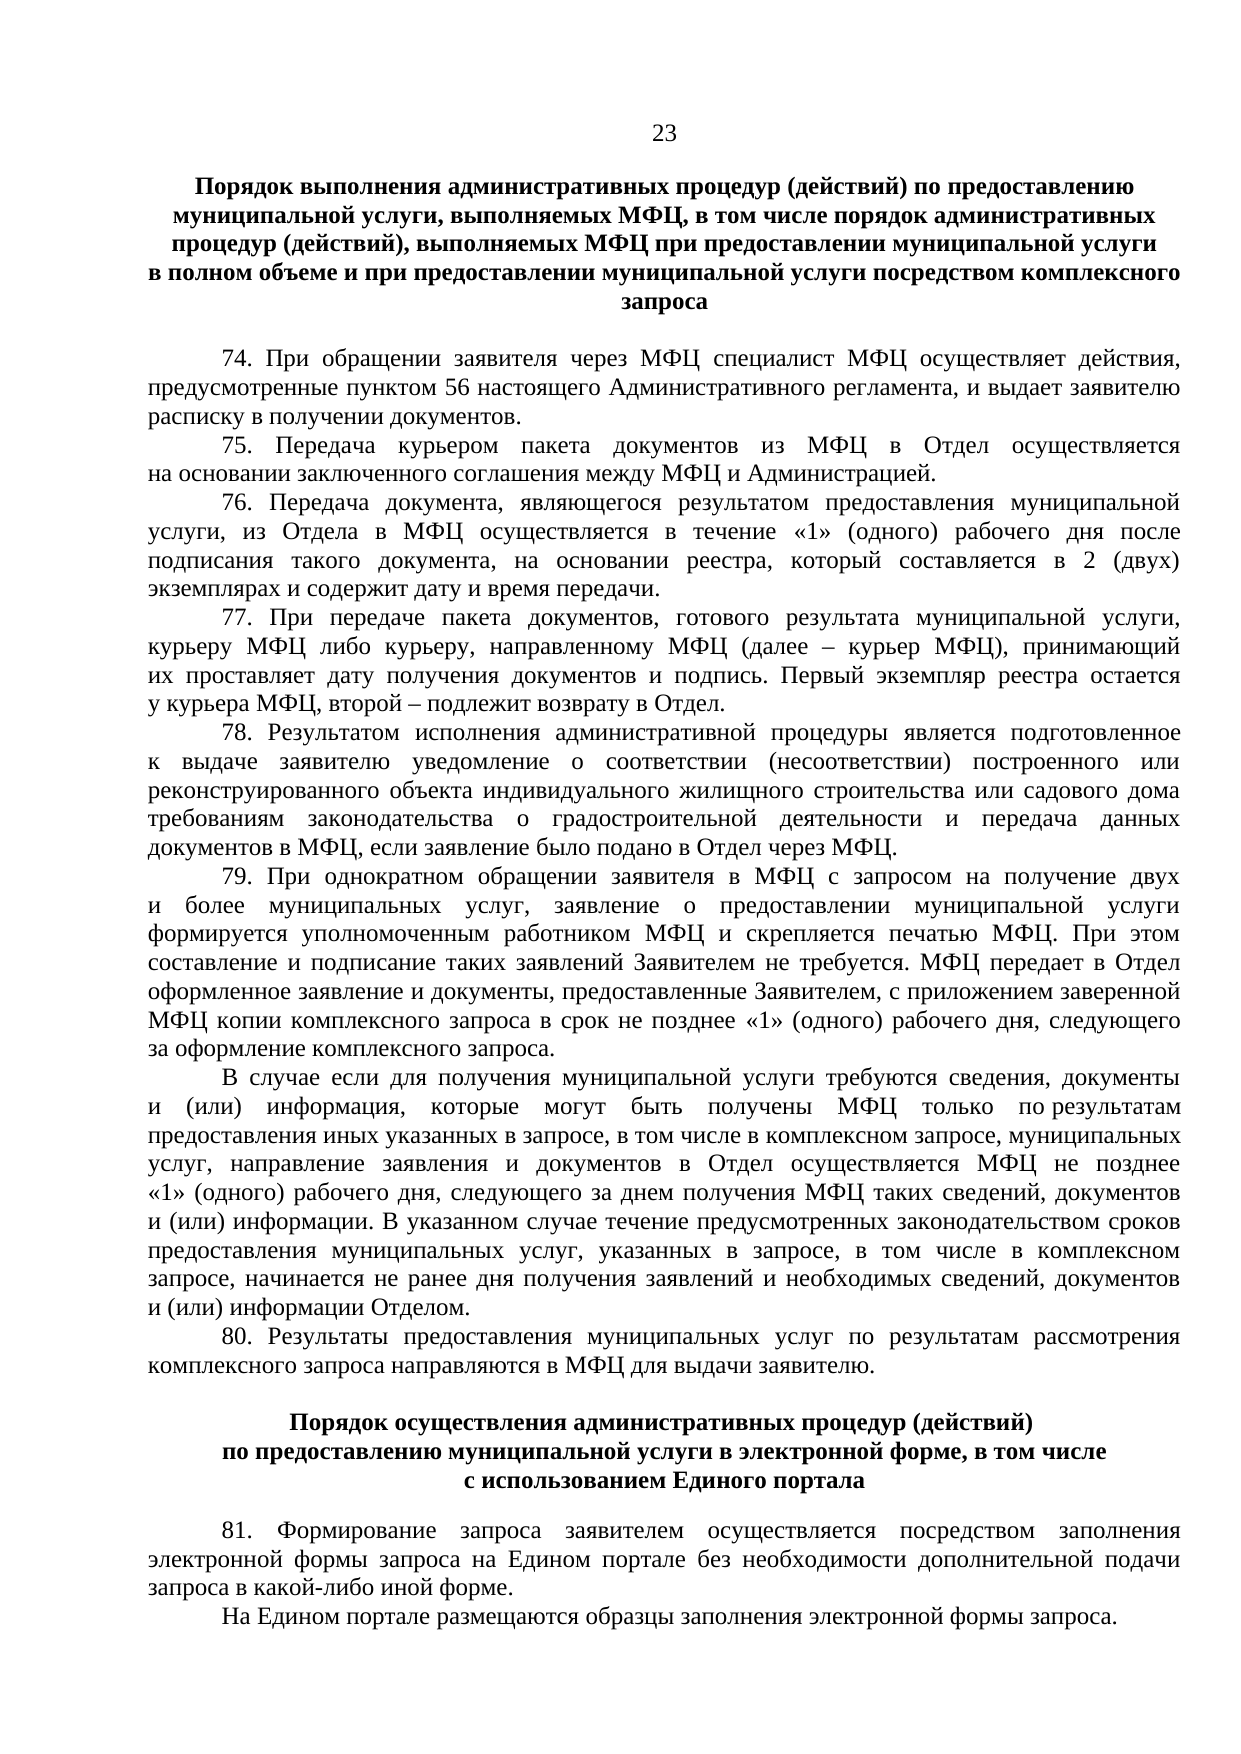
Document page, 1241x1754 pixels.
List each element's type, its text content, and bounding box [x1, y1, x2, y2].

text В случае если для получения муниципальной услуги требуются сведения, документы и (или) информация, которые могут быть получены МФЦ только по результатам предоставления иных указанных в запросе, в том числе в комплексном запросе, муниципальных услуг, направление заявления и документов в Отдел осуществляется МФЦ не позднее «1» (одного) рабочего дня, следующего за днем получения МФЦ таких сведений, документов и (или) информации. В указанном случае течение предусмотренных законодательством сроков предоставления муниципальных услуг, указанных в запросе, в том числе в комплексном запросе, начинается не ранее дня получения заявлений и необходимых сведений, документов и (или) информации Отделом. [148, 1062, 1181, 1321]
text Порядок выполнения административных процедур (действий) по предоставлению муниципальной услуги, выполняемых МФЦ, в том числе порядок административных процедур (действий), выполняемых МФЦ при предоставлении муниципальной услуги в полном объеме и при предоставлении муниципальной услуги посредством комплексного запроса [148, 171, 1181, 315]
text 80. Результаты предоставления муниципальных услуг по результатам рассмотрения комплексного запроса направляются в МФЦ для выдачи заявителю. [148, 1321, 1181, 1378]
text 77. При передаче пакета документов, готового результата муниципальной услуги, курьеру МФЦ либо курьеру, направленному МФЦ (далее – курьер МФЦ), принимающий их проставляет дату получения документов и подпись. Первый экземпляр реестра остается у курьера МФЦ, второй – подлежит возврату в Отдел. [148, 602, 1181, 717]
text На Едином портале размещаются образцы заполнения электронной формы запроса. [148, 1601, 1181, 1630]
text 75. Передача курьером пакета документов из МФЦ в Отдел осуществляется на основании заключенного соглашения между МФЦ и Администрацией. [148, 430, 1181, 487]
text Порядок осуществления административных процедур (действий) по предоставлению муниципальной услуги в электронной форме, в том числе [148, 1407, 1181, 1465]
text 79. При однократном обращении заявителя в МФЦ с запросом на получение двух и более муниципальных услуг, заявление о предоставлении муниципальной услуги формируется уполномоченным работником МФЦ и скрепляется печатью МФЦ. При этом составление и подписание таких заявлений Заявителем не требуется. МФЦ передает в Отдел оформленное заявление и документы, предоставленные Заявителем, с приложением заверенной МФЦ копии комплексного запроса в срок не позднее «1» (одного) рабочего дня, следующего за оформление комплексного запроса. [148, 861, 1181, 1062]
text 74. При обращении заявителя через МФЦ специалист МФЦ осуществляет действия, предусмотренные пунктом 56 настоящего Административного регламента, и выдает заявителю расписку в получении документов. [148, 343, 1181, 430]
text с использованием Единого портала [148, 1465, 1181, 1493]
text 78. Результатом исполнения административной процедуры является подготовленное к выдаче заявителю уведомление о соответствии (несоответствии) построенного или реконструированного объекта индивидуального жилищного строительства или садового дома требованиям законодательства о градостроительной деятельности и передача данных документов в МФЦ, если заявление было подано в Отдел через МФЦ. [148, 717, 1181, 861]
text 76. Передача документа, являющегося результатом предоставления муниципальной услуги, из Отдела в МФЦ осуществляется в течение «1» (одного) рабочего дня после подписания такого документа, на основании реестра, который составляется в 2 (двух) экземплярах и содержит дату и время передачи. [148, 487, 1181, 602]
text 81. Формирование запроса заявителем осуществляется посредством заполнения электронной формы запроса на Едином портале без необходимости дополнительной подачи запроса в какой-либо иной форме. [148, 1515, 1181, 1601]
